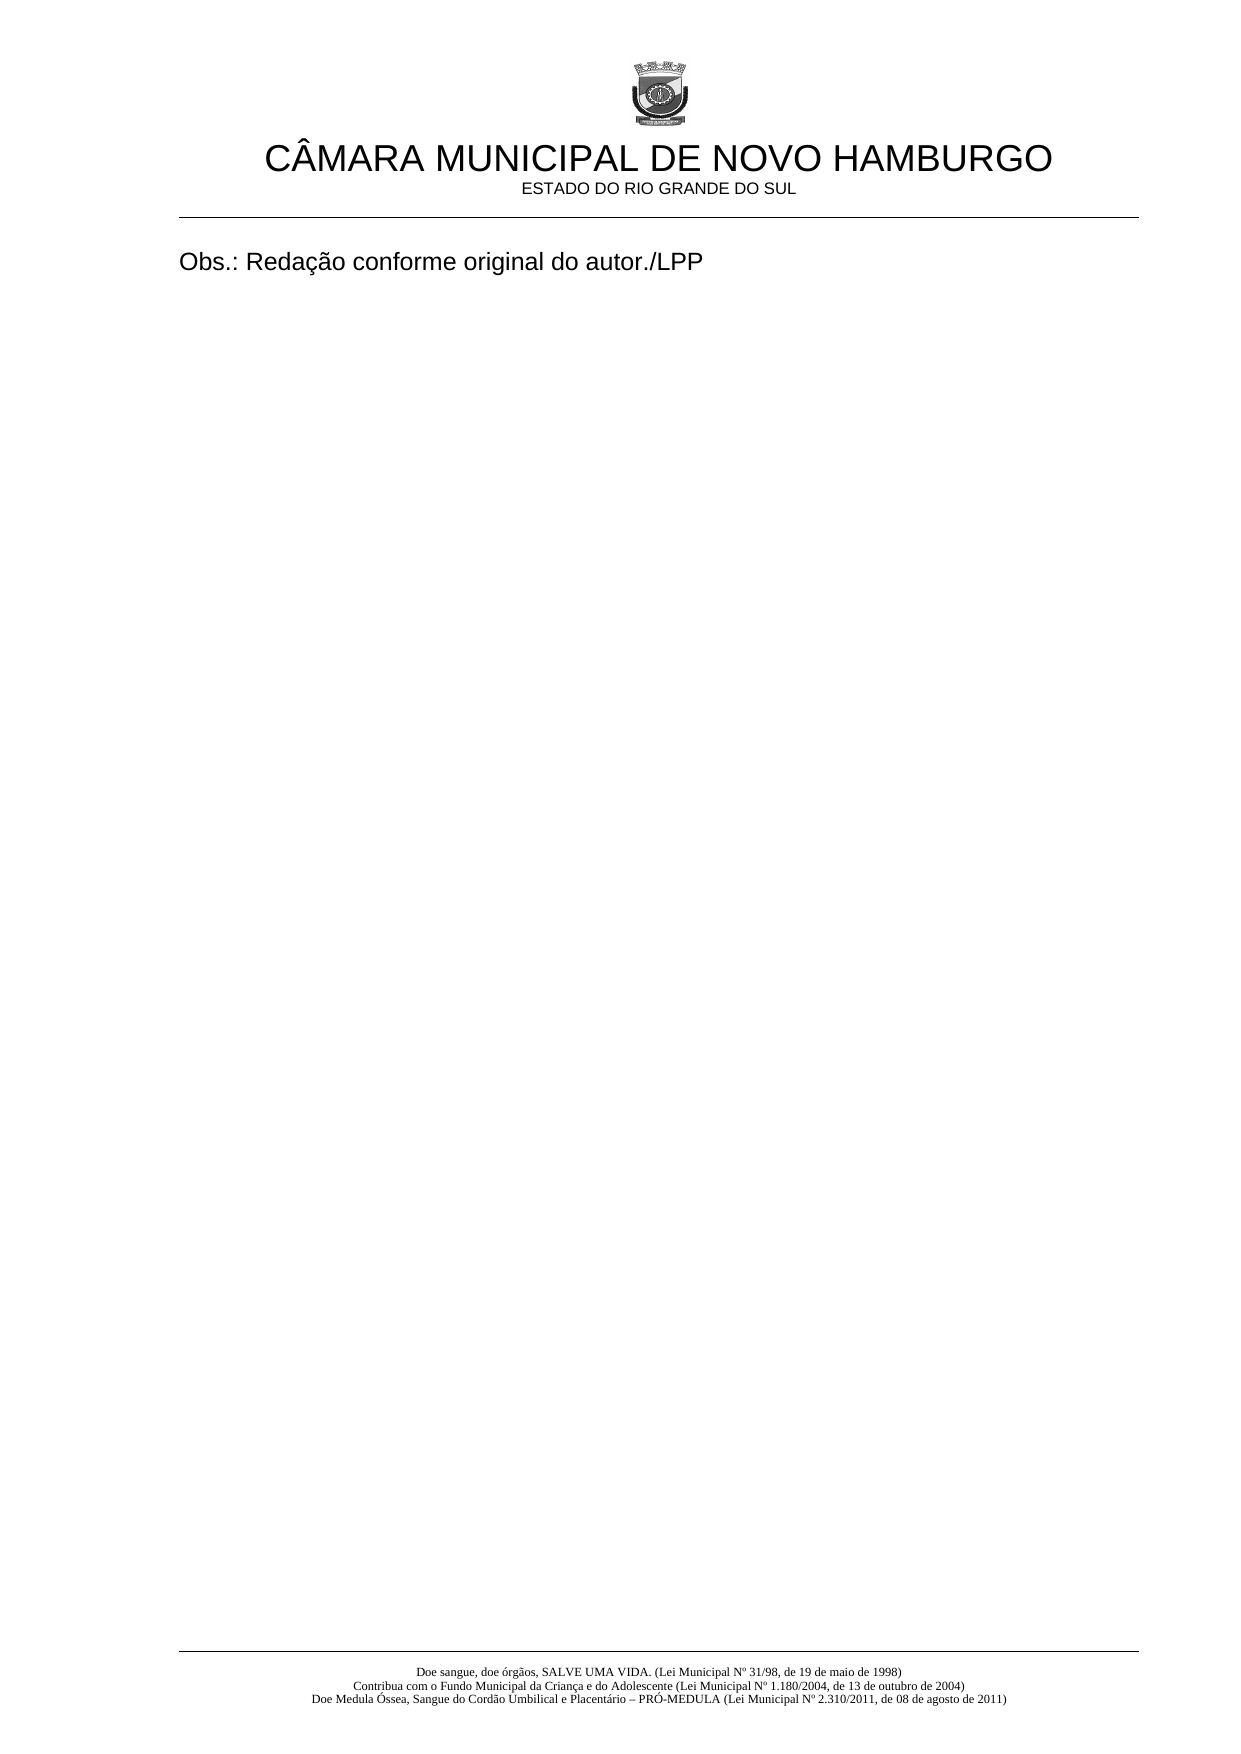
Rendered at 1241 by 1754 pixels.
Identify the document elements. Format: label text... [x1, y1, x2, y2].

text Obs.: Redação conforme original do autor./LPP [179, 247, 1139, 275]
